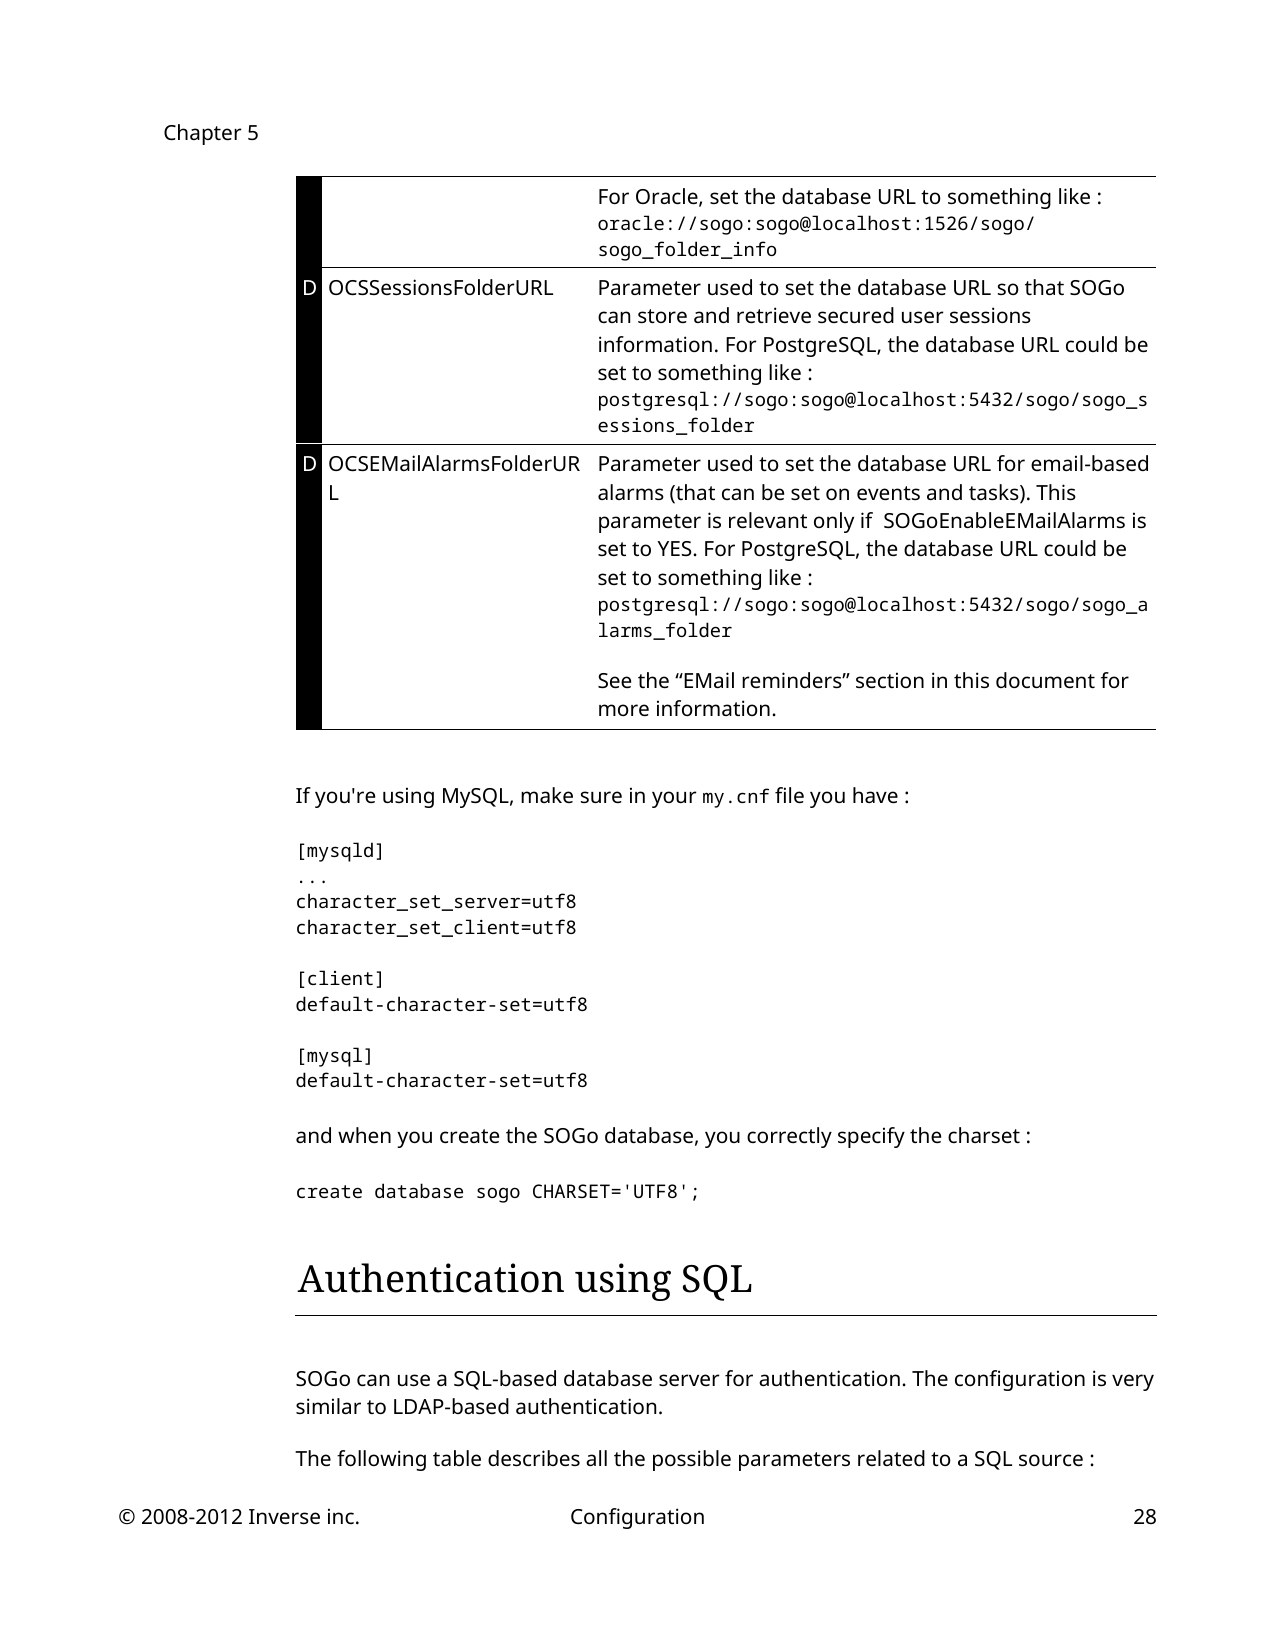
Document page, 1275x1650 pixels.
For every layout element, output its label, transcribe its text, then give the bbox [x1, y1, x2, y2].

table_cell For Oracle, set the database URL to something like : oracle://sogo:sogo@localhost:1526/sogo/sogo_folder_info [592, 177, 1156, 267]
text If you're using MySQL, make sure in your my.cnf file you have : [mysqld] ... character_set_server=utf8 character_set_client=utf8 [client] default-character-set=utf8 [mysql] default-character-set=utf8 and when you create the SOGo database, you correctly specify the charset : create database sogo CHARSET='UTF8'; [295, 781, 1157, 1204]
table_cell OCSEMailAlarmsFolderURL [322, 445, 592, 729]
table_cell OCSSessionsFolderURL [322, 268, 592, 443]
table_cell D [296, 268, 322, 443]
subtitle Authentication using SQL [295, 1252, 1157, 1315]
text SOGo can use a SQL-based database server for authentication. The configuration is very similar to LDAP-based authentication. [295, 1364, 1157, 1421]
table_cell Parameter used to set the database URL so that SOGo can store and retrieve secured user sessions information. For PostgreSQL, the database URL could be set to something like : postgresql://sogo:sogo@localhost:5432/sogo/sogo_sessions_folder [592, 268, 1156, 443]
table_cell [322, 177, 592, 267]
table_cell [296, 177, 322, 267]
text The following table describes all the possible parameters related to a SQL source : [295, 1444, 1157, 1473]
table_cell Parameter used to set the database URL for email-based alarms (that can be set on events and tasks). This parameter is relevant only if SOGoEnableEMailAlarms is set to YES. For PostgreSQL, the database URL could be set to something like : postgresql://sogo:sogo@localhost:5432/sogo/sogo_alarms_folder See the “EMail reminders” section in this document for more information. [592, 445, 1156, 729]
table_cell D [296, 445, 322, 729]
